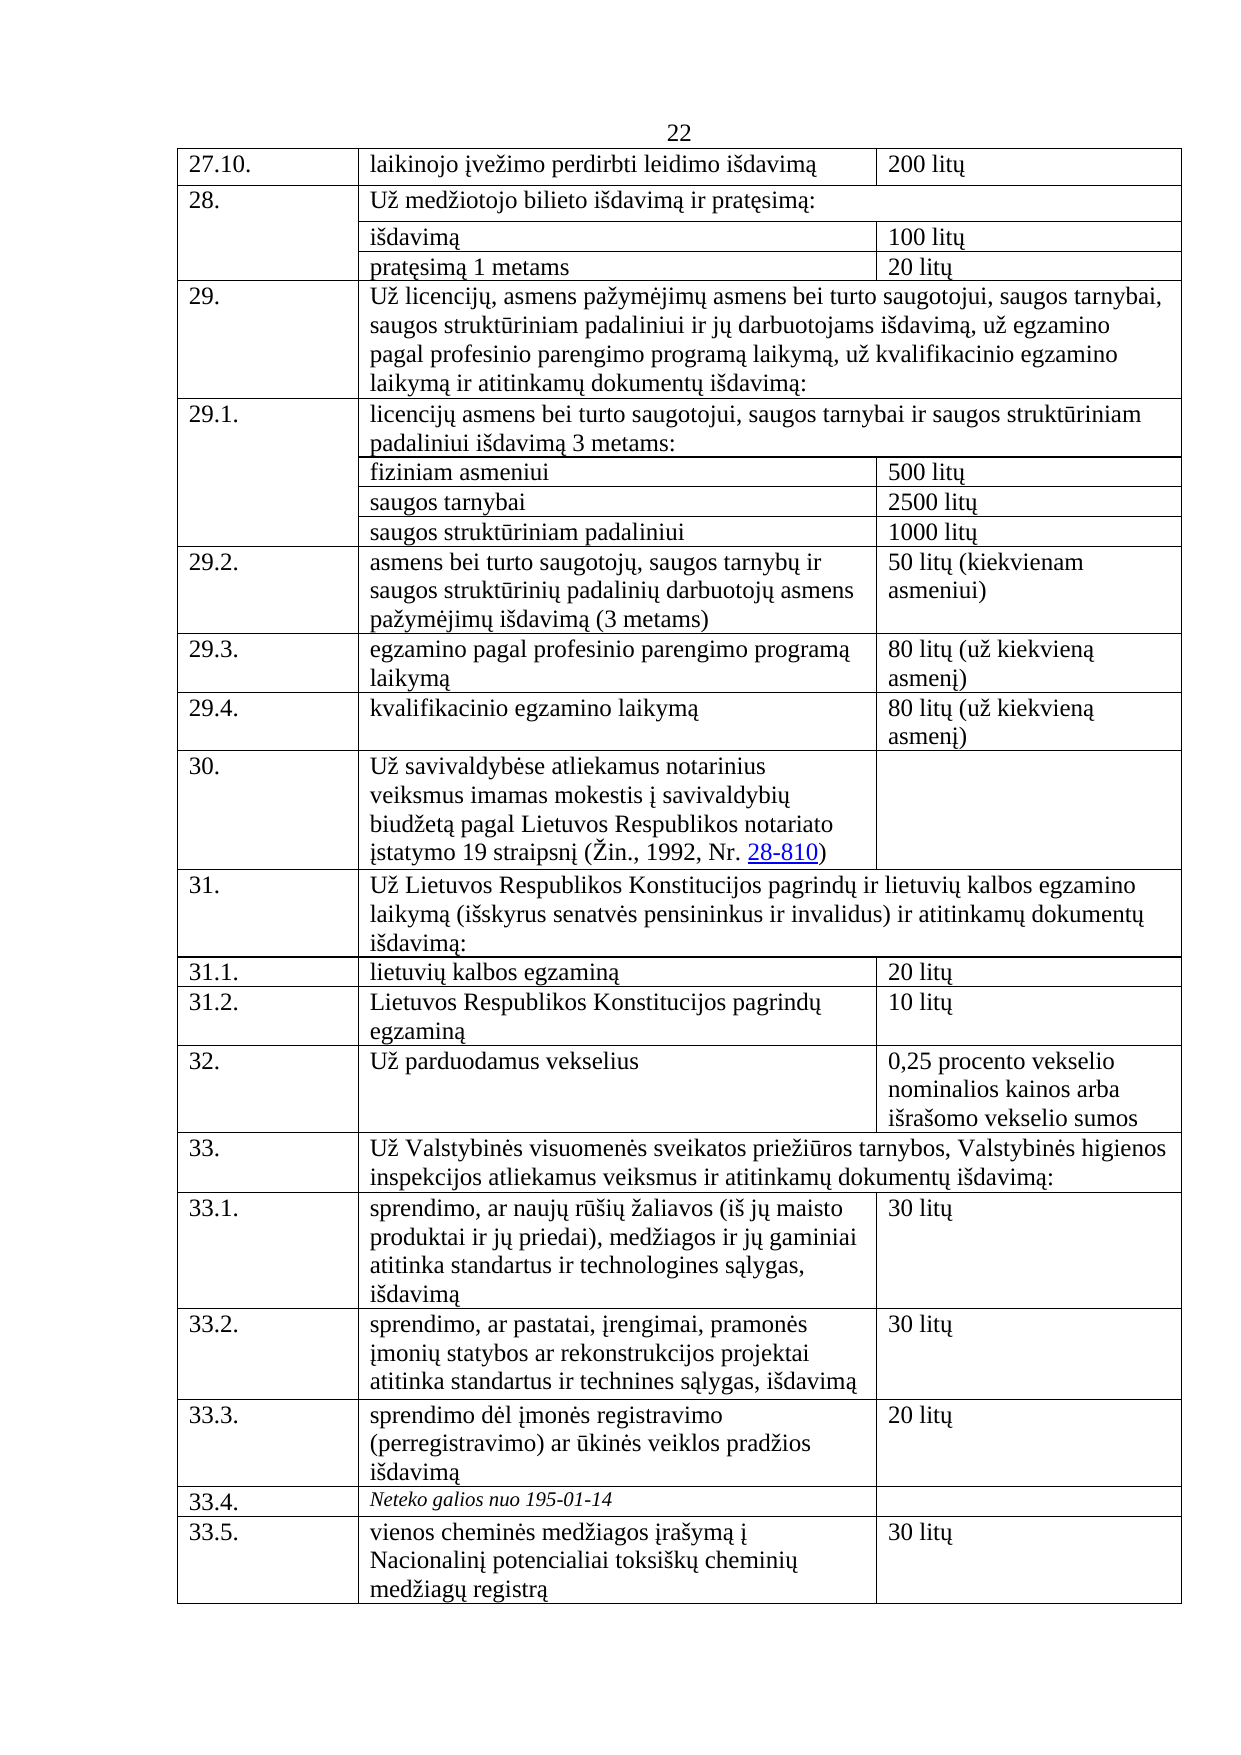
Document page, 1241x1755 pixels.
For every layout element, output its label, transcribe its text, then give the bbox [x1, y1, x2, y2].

table_cell laikinojo įvežimo perdirbti leidimo išdavimą [359, 149, 876, 184]
table_cell 30 litų [877, 1517, 1181, 1603]
table_cell kvalifikacinio egzamino laikymą [359, 693, 876, 750]
table_cell 29.2. [178, 547, 358, 633]
table_cell 33. [178, 1133, 358, 1192]
table_cell 28. [178, 186, 358, 280]
table_cell 20 litų [877, 1400, 1181, 1486]
table_cell Už parduodamus vekselius [359, 1046, 876, 1132]
table_cell 0,25 procento vekselio nominalios kainos arba išrašomo vekselio sumos [877, 1046, 1181, 1132]
table_cell 29. [178, 281, 358, 398]
table_cell Už licencijų, asmens pažymėjimų asmens bei turto saugotojui, saugos tarnybai, saugos struktūriniam padaliniui ir jų darbuotojams išdavimą, už egzamino pagal profesinio parengimo programą laikymą, už kvalifikacinio egzamino laikymą ir atitinkamų dokumentų išdavimą: [359, 281, 1181, 398]
table_cell Už medžiotojo bilieto išdavimą ir pratęsimą: [359, 186, 1181, 221]
table_cell 33.5. [178, 1517, 358, 1603]
table_cell Neteko galios nuo 195-01-14 [359, 1487, 876, 1516]
table_cell lietuvių kalbos egzaminą [359, 958, 876, 986]
table_cell 33.2. [178, 1309, 358, 1399]
table_cell 30 litų [877, 1193, 1181, 1308]
table_cell 29.1. [178, 399, 358, 546]
table_cell sprendimo, ar pastatai, įrengimai, pramonės įmonių statybos ar rekonstrukcijos projektai atitinka standartus ir technines sąlygas, išdavimą [359, 1309, 876, 1399]
table_cell 1000 litų [877, 517, 1181, 546]
table_cell 200 litų [877, 149, 1181, 184]
table_cell 33.4. [178, 1487, 358, 1516]
table_cell 29.4. [178, 693, 358, 750]
table_cell vienos cheminės medžiagos įrašymą į Nacionalinį potencialiai toksiškų cheminių medžiagų registrą [359, 1517, 876, 1603]
table_cell 20 litų [877, 252, 1181, 280]
table_cell 100 litų [877, 222, 1181, 251]
table_cell sprendimo, ar naujų rūšių žaliavos (iš jų maisto produktai ir jų priedai), medžiagos ir jų gaminiai atitinka standartus ir technologines sąlygas, išdavimą [359, 1193, 876, 1308]
table_cell 29.3. [178, 634, 358, 692]
table_cell 31.1. [178, 958, 358, 986]
table_cell 33.3. [178, 1400, 358, 1486]
table_cell pratęsimą 1 metams [359, 252, 876, 280]
table_cell saugos tarnybai [359, 487, 876, 516]
table_cell 50 litų (kiekvienam asmeniui) [877, 547, 1181, 633]
table_cell fiziniam asmeniui [359, 458, 876, 486]
table_cell 2500 litų [877, 487, 1181, 516]
table_cell 27.10. [178, 149, 358, 184]
table_cell [877, 1487, 1181, 1516]
table_cell 30 litų [877, 1309, 1181, 1399]
table_cell išdavimą [359, 222, 876, 251]
table_cell 30. [178, 751, 358, 869]
table_cell 20 litų [877, 958, 1181, 986]
table_cell 500 litų [877, 458, 1181, 486]
table_cell 32. [178, 1046, 358, 1132]
table_cell 33.1. [178, 1193, 358, 1308]
table_cell Lietuvos Respublikos Konstitucijos pagrindų egzaminą [359, 987, 876, 1045]
table_cell 10 litų [877, 987, 1181, 1045]
table_cell egzamino pagal profesinio parengimo programą laikymą [359, 634, 876, 692]
table_cell saugos struktūriniam padaliniui [359, 517, 876, 546]
table_cell 80 litų (už kiekvieną asmenį) [877, 634, 1181, 692]
table_cell 31. [178, 870, 358, 956]
table_cell [877, 751, 1181, 869]
table_cell licencijų asmens bei turto saugotojui, saugos tarnybai ir saugos struktūriniam padaliniui išdavimą 3 metams: [359, 399, 1181, 456]
table_cell 31.2. [178, 987, 358, 1045]
table_cell sprendimo dėl įmonės registravimo (perregistravimo) ar ūkinės veiklos pradžios išdavimą [359, 1400, 876, 1486]
table_cell Už Valstybinės visuomenės sveikatos priežiūros tarnybos, Valstybinės higienos inspekcijos atliekamus veiksmus ir atitinkamų dokumentų išdavimą: [359, 1133, 1181, 1192]
table_cell 80 litų (už kiekvieną asmenį) [877, 693, 1181, 750]
table_cell Už savivaldybėse atliekamus notarinius veiksmus imamas mokestis į savivaldybių biudžetą pagal Lietuvos Respublikos notariato įstatymo 19 straipsnį (Žin., 1992, Nr. 28-810) [359, 751, 876, 869]
table_cell asmens bei turto saugotojų, saugos tarnybų ir saugos struktūrinių padalinių darbuotojų asmens pažymėjimų išdavimą (3 metams) [359, 547, 876, 633]
table_cell Už Lietuvos Respublikos Konstitucijos pagrindų ir lietuvių kalbos egzamino laikymą (išskyrus senatvės pensininkus ir invalidus) ir atitinkamų dokumentų išdavimą: [359, 870, 1181, 956]
